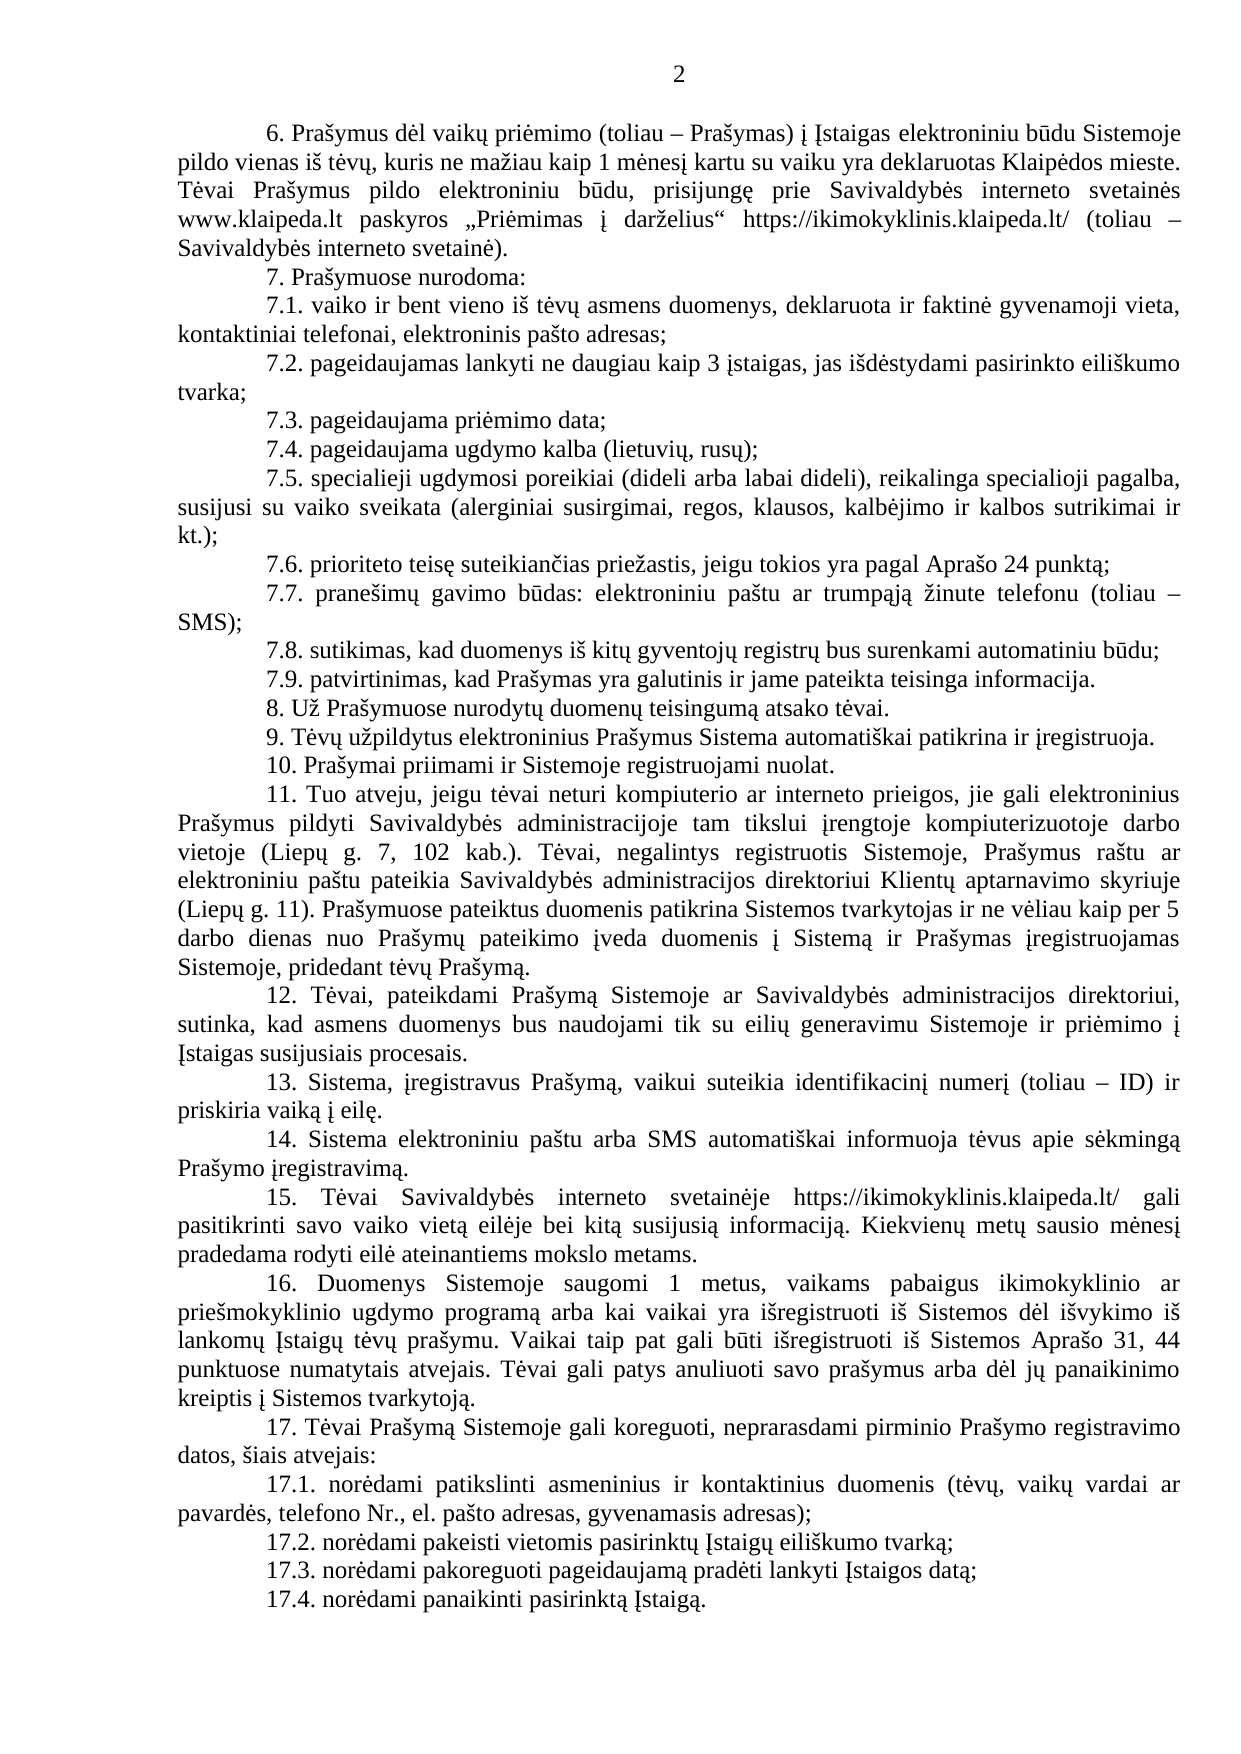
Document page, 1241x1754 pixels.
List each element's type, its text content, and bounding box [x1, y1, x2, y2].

text 10. Prašymai priimami ir Sistemoje registruojami nuolat. [177, 751, 1181, 779]
text 14. Sistema elektroniniu paštu arba SMS automatiškai informuoja tėvus apie sėkmingą Prašymo įregistravimą. [177, 1124, 1181, 1182]
text 16. Duomenys Sistemoje saugomi 1 metus, vaikams pabaigus ikimokyklinio ar priešmokyklinio ugdymo programą arba kai vaikai yra išregistruoti iš Sistemos dėl išvykimo iš lankomų Įstaigų tėvų prašymu. Vaikai taip pat gali būti išregistruoti iš Sistemos Aprašo 31, 44 punktuose numatytais atvejais. Tėvai gali patys anuliuoti savo prašymus arba dėl jų panaikinimo kreiptis į Sistemos tvarkytoją. [177, 1268, 1181, 1412]
text 7.9. patvirtinimas, kad Prašymas yra galutinis ir jame pateikta teisinga informacija. [177, 664, 1181, 693]
text 8. Už Prašymuose nurodytų duomenų teisingumą atsako tėvai. [177, 693, 1181, 722]
text 7.1. vaiko ir bent vieno iš tėvų asmens duomenys, deklaruota ir faktinė gyvenamoji vieta, kontaktiniai telefonai, elektroninis pašto adresas; [177, 291, 1181, 348]
text 17.1. norėdami patikslinti asmeninius ir kontaktinius duomenis (tėvų, vaikų vardai ar pavardės, telefono Nr., el. pašto adresas, gyvenamasis adresas); [177, 1469, 1181, 1527]
text 12. Tėvai, pateikdami Prašymą Sistemoje ar Savivaldybės administracijos direktoriui, sutinka, kad asmens duomenys bus naudojami tik su eilių generavimu Sistemoje ir priėmimo į Įstaigas susijusiais procesais. [177, 981, 1181, 1067]
text 7.3. pageidaujama priėmimo data; [177, 406, 1181, 434]
text 7.6. prioriteto teisę suteikiančias priežastis, jeigu tokios yra pagal Aprašo 24 punktą; [177, 549, 1181, 578]
text 13. Sistema, įregistravus Prašymą, vaikui suteikia identifikacinį numerį (toliau – ID) ir priskiria vaiką į eilę. [177, 1067, 1181, 1124]
text 7. Prašymuose nurodoma: [177, 262, 1181, 291]
text 7.4. pageidaujama ugdymo kalba (lietuvių, rusų); [177, 434, 1181, 463]
text 17. Tėvai Prašymą Sistemoje gali koreguoti, neprarasdami pirminio Prašymo registravimo datos, šiais atvejais: [177, 1412, 1181, 1469]
text 7.5. specialieji ugdymosi poreikiai (dideli arba labai dideli), reikalinga specialioji pagalba, susijusi su vaiko sveikata (alerginiai susirgimai, regos, klausos, kalbėjimo ir kalbos sutrikimai ir kt.); [177, 463, 1181, 549]
text 17.4. norėdami panaikinti pasirinktą Įstaigą. [177, 1584, 1181, 1613]
text 17.3. norėdami pakoreguoti pageidaujamą pradėti lankyti Įstaigos datą; [177, 1556, 1181, 1584]
text 11. Tuo atveju, jeigu tėvai neturi kompiuterio ar interneto prieigos, jie gali elektroninius Prašymus pildyti Savivaldybės administracijoje tam tikslui įrengtoje kompiuterizuotoje darbo vietoje (Liepų g. 7, 102 kab.). Tėvai, negalintys registruotis Sistemoje, Prašymus raštu ar elektroniniu paštu pateikia Savivaldybės administracijos direktoriui Klientų aptarnavimo skyriuje (Liepų g. 11). Prašymuose pateiktus duomenis patikrina Sistemos tvarkytojas ir ne vėliau kaip per 5 darbo dienas nuo Prašymų pateikimo įveda duomenis į Sistemą ir Prašymas įregistruojamas Sistemoje, pridedant tėvų Prašymą. [177, 779, 1181, 981]
text 17.2. norėdami pakeisti vietomis pasirinktų Įstaigų eiliškumo tvarką; [177, 1527, 1181, 1556]
text 7.8. sutikimas, kad duomenys iš kitų gyventojų registrų bus surenkami automatiniu būdu; [177, 636, 1181, 664]
text 7.7. pranešimų gavimo būdas: elektroniniu paštu ar trumpąją žinute telefonu (toliau – SMS); [177, 578, 1181, 636]
text 7.2. pageidaujamas lankyti ne daugiau kaip 3 įstaigas, jas išdėstydami pasirinkto eiliškumo tvarka; [177, 348, 1181, 406]
text 15. Tėvai Savivaldybės interneto svetainėje https://ikimokyklinis.klaipeda.lt/ gali pasitikrinti savo vaiko vietą eilėje bei kitą susijusią informaciją. Kiekvienų metų sausio mėnesį pradedama rodyti eilė ateinantiems mokslo metams. [177, 1182, 1181, 1268]
text 6. Prašymus dėl vaikų priėmimo (toliau – Prašymas) į Įstaigas elektroniniu būdu Sistemoje pildo vienas iš tėvų, kuris ne mažiau kaip 1 mėnesį kartu su vaiku yra deklaruotas Klaipėdos mieste. Tėvai Prašymus pildo elektroniniu būdu, prisijungę prie Savivaldybės interneto svetainės www.klaipeda.lt paskyros „Priėmimas į darželius“ https://ikimokyklinis.klaipeda.lt/ (toliau – Savivaldybės interneto svetainė). [177, 118, 1181, 262]
text 9. Tėvų užpildytus elektroninius Prašymus Sistema automatiškai patikrina ir įregistruoja. [177, 722, 1181, 751]
